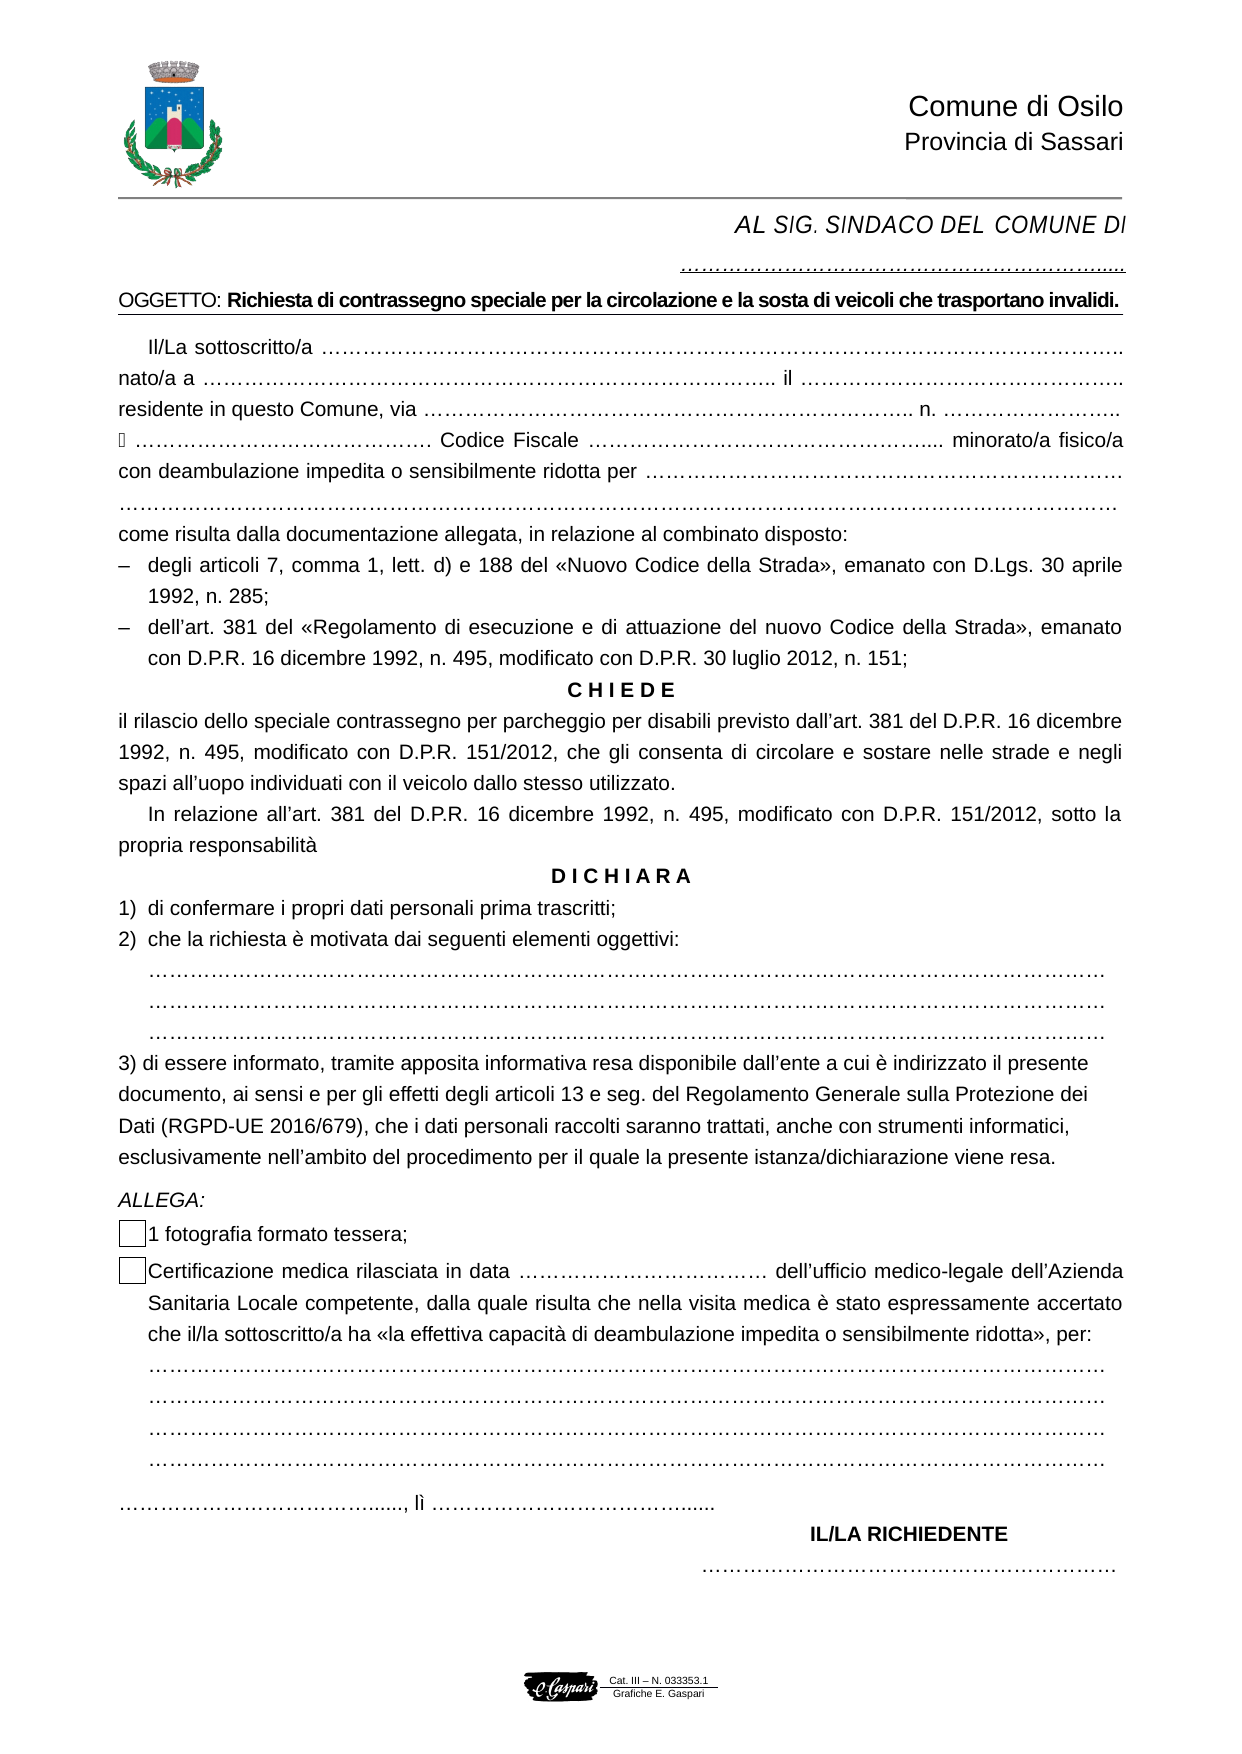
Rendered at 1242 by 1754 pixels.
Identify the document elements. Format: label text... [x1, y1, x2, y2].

text ………………………………………………………………………………………………………………………… ………………………………………………………………………………………………………………………… ………………………………………………………………………………………………………………………… ………………………………………………………………………………………………………………………… [148, 1353, 1123, 1471]
text Comune di Osilo [224, 89, 1123, 122]
text …………………………………………………… [694, 1553, 1123, 1577]
text 3) di essere informato, tramite apposita informativa resa disponibile dall’ente a cui è indirizzato il presente documento, ai sensi e per gli effetti degli articoli 13 e seg. del Regolamento Generale sulla Protezione dei Dati (RGPD-UE 2016/679), che i dati personali raccolti saranno trattati, anche con strumenti informatici, esclusivamente nell’ambito del procedimento per il quale la presente istanza/dichiarazione viene resa. [118, 1051, 1123, 1168]
text ………………………………………………………………………………………………………………………… [148, 1020, 1123, 1044]
text 1 fotografia formato tessera; [118, 1219, 1123, 1247]
picture [523, 1671, 598, 1702]
text Certificazione medica rilasciata in data ……………………………… dell’ufficio medico-legale dell’Azienda Sanitaria Locale competente, dalla quale risulta che nella visita medica è stato espressamente accertato che il/la sottoscritto/a ha «la effettiva capacità di deambulazione impedita o sensibilmente ridotta», per: [118, 1256, 1123, 1346]
text ………………………………………………………………………………………………………………………… [148, 958, 1123, 982]
text ALLEGA: [118, 1188, 1123, 1212]
text ………………………………......, lì ………………………………...... [118, 1490, 1123, 1514]
text il rilascio dello speciale contrassegno per parcheggio per disabili previsto dall’art. 381 del D.P.R. 16 dicembre 1992, n. 495, modificato con D.P.R. 151/2012, che gli consenta di circolare e sostare nelle strade e negli spazi all’uopo individuati con il veicolo dallo stesso utilizzato. [118, 708, 1123, 795]
text C H I E D E [118, 677, 1123, 701]
text come risulta dalla documentazione allegata, in relazione al combinato disposto: [118, 522, 1123, 546]
text  ……………………………………. Codice Fiscale ………………………………………….... minorato/a fisico/a con deambulazione impedita o sensibilmente ridotta per …………………………………………………………… ……………………………………………………………………………………………………………………………… [118, 428, 1123, 514]
text Il/La sottoscritto/a …………………………………………………………………………………………………….. nato/a a ……………………………………………………………………….. il ……………………………………….. residente in questo Comune, via …………………………………………………………….. n. …………………….. [118, 335, 1123, 421]
text – dell’art. 381 del «Regolamento di esecuzione e di attuazione del nuovo Codice della Strada», emanato con D.P.R. 16 dicembre 1992, n. 495, modificato con D.P.R. 30 luglio 2012, n. 151; [118, 615, 1123, 670]
text 1) di confermare i propri dati personali prima trascritti; [118, 895, 1123, 919]
text – degli articoli 7, comma 1, lett. d) e 188 del «Nuovo Codice della Strada», emanato con D.Lgs. 30 aprile 1992, n. 285; [118, 553, 1123, 608]
picture [122, 58, 224, 189]
text OGGETTO: Richiesta di contrassegno speciale per la circolazione e la sosta di veicoli che trasportano invalidi. [118, 288, 1123, 314]
text AL SIG. SINDACO DEL COMUNE DI [561, 210, 1126, 239]
text ……………………………………………………..... [602, 251, 1126, 275]
text Provincia di Sassari [224, 127, 1123, 156]
text In relazione all’art. 381 del D.P.R. 16 dicembre 1992, n. 495, modificato con D.P.R. 151/2012, sotto la propria responsabilità [118, 802, 1123, 857]
text 2) che la richiesta è motivata dai seguenti elementi oggettivi: [118, 927, 1123, 951]
text ………………………………………………………………………………………………………………………… [148, 989, 1123, 1013]
text IL/LA RICHIEDENTE [694, 1521, 1123, 1545]
text D I C H I A R A [118, 864, 1123, 888]
